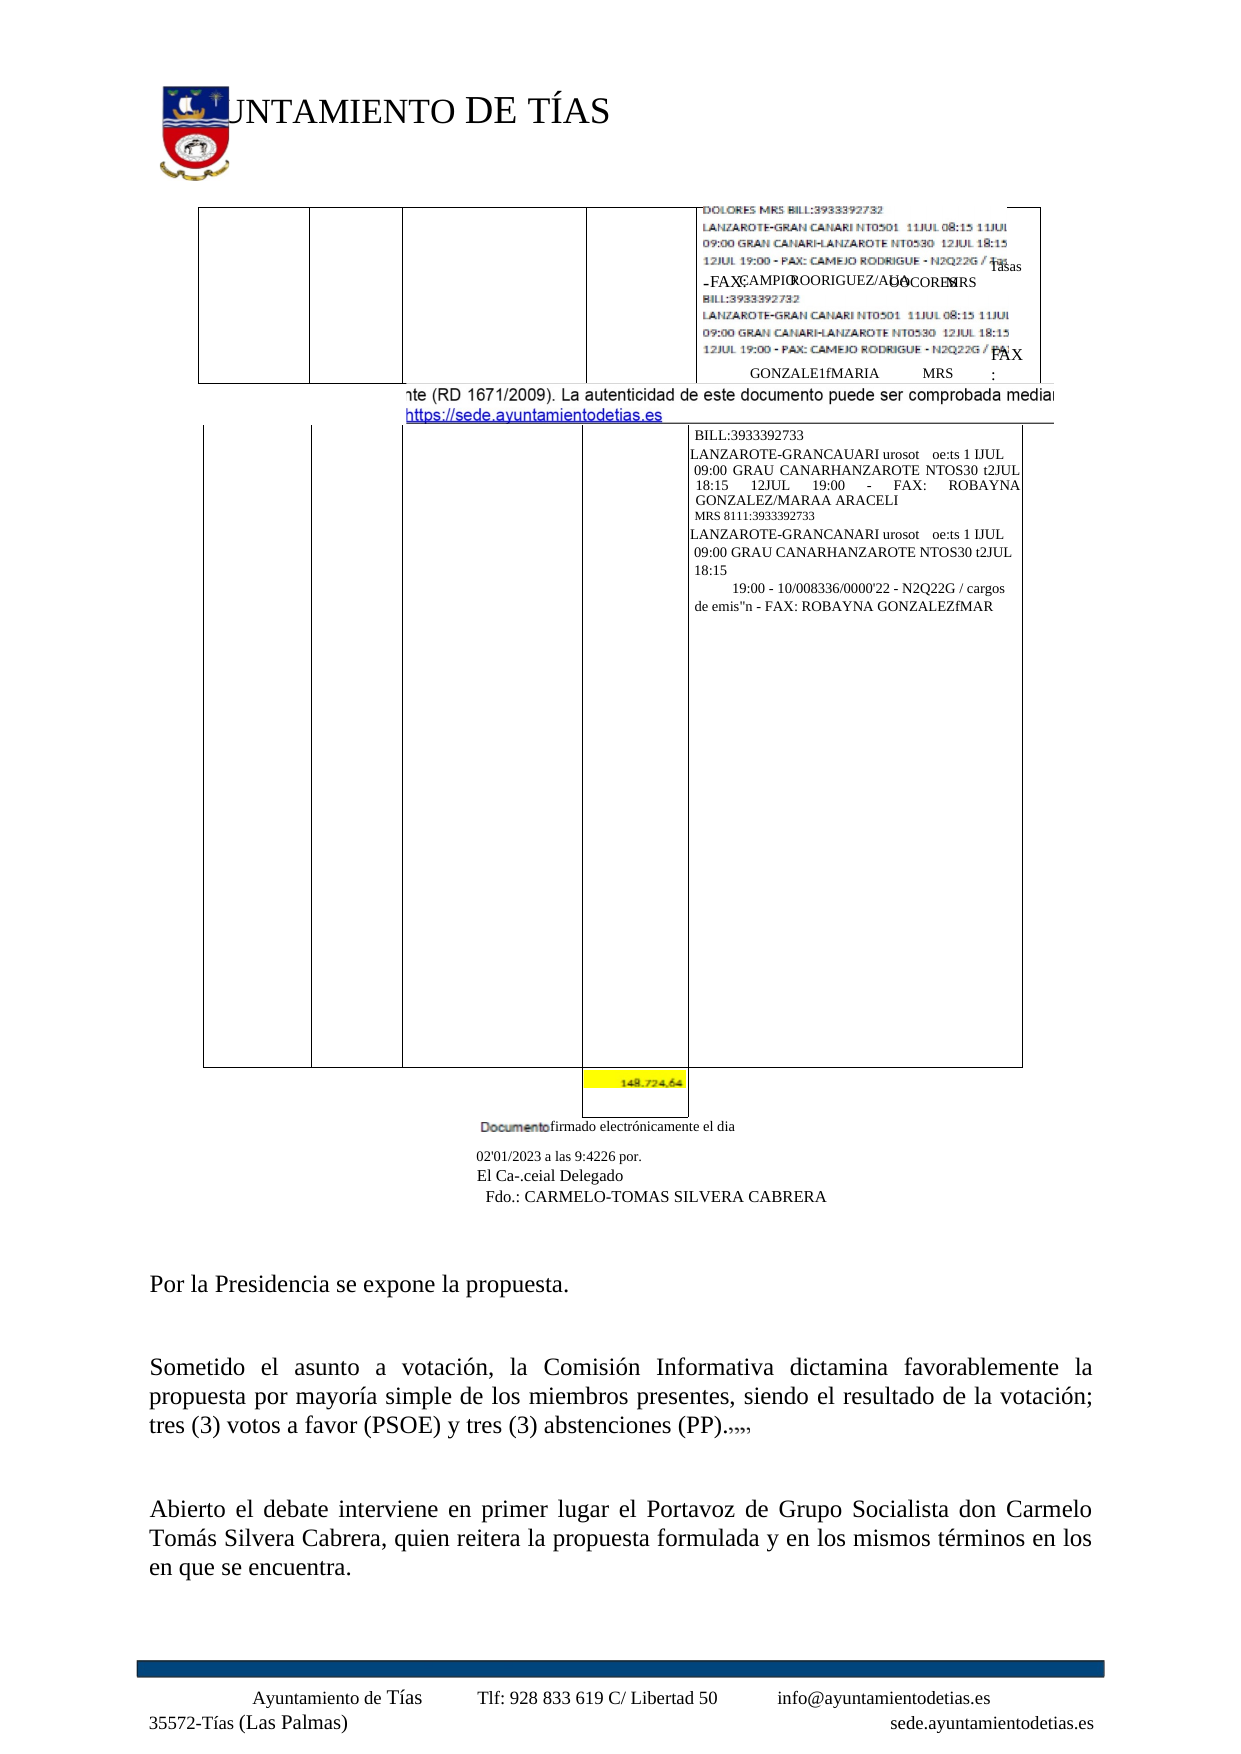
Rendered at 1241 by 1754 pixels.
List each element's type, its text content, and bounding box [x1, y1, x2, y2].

text El Ca-.ceial Delegado [477, 1166, 1001, 1185]
table_header [403, 425, 582, 1067]
table_header [587, 208, 696, 383]
text 02'01/2023 a las 9:4226 por. [476, 1148, 1094, 1164]
table_cell [689, 1068, 1023, 1117]
table_cell [583, 1068, 688, 1117]
subtitle Fdo.: CARMELO-TOMAS SILVERA CABRERA [148, 1187, 1089, 1206]
picture [480, 1122, 550, 1132]
table_header [583, 425, 688, 1067]
picture [728, 1427, 750, 1434]
table_header BILL:3933392733 LANZAROTE-GRANCAUARI urosot oe:ts 1 IJUL 09:00 GRAU CANARHANZAROTE NTOS30 t2JUL 18:15 12JUL 19:00 - FAX: ROBAYNA GONZALEZ/MARAA ARACELI MRS 8111:3933392733 LANZAROTE-GRANCANARI urosot oe:ts 1 IJUL 09:00 GRAU CANARHANZAROTE NTOS30 t2JUL 18:15 19:00 - 10/008336/0000'22 - N2Q22G / cargos de emis"n - FAX: ROBAYNA GONZALEZfMAR [689, 425, 1022, 1067]
table_header [199, 208, 309, 383]
table_cell [204, 1068, 582, 1117]
picture [703, 295, 1009, 355]
picture [583, 1070, 686, 1088]
picture [406, 383, 1054, 424]
picture [159, 86, 230, 181]
picture [703, 206, 1007, 266]
table_header [403, 208, 586, 383]
table_header [204, 425, 311, 1067]
table_header ANA DOCORES C-ÅMEJO RODRIGUEZ RODRIGUEZ TRIPLE ALOJAMIFUTO Y OESAYUNO AJUO -10/'x"Yó/cooo/n - / Gastos de zestión - SRA DOLORES CAME-IO RODRIGUEZ SRA MARIA GOUZAIFZ SRA MARIA ISABEL HOTEL UNA TRIPLE REGIMEN AL01AMIFtVTO Y DESAYUNO GRAN C-AUARI-LANZAROTE 12'UL 19:00 - FAX: CAME-YO RODRIGUEZ/ANA t>OLORES MRS LANZAROTE-GRANCAUARIUTOSOI 09:00 GRAN CAUARI-•LANZAROTE 12JUL 19:00 - 10/008236/0000/22 - emisión FAX: CAMEJO ROORIGUFOANA DOLORES MRS LANZAROTF-GRANC-AUARIUTOSOI 09:00 GRAN CAUARI-LANZAROTE 12JUL 19:00 - FAX: CAMEJO RODRIGUE - Gas-tos de gestián - FAX: CAMPIO RODRIGUEZ/ANA GONZALE1fMARIA MRS [697, 208, 1040, 383]
table_header [310, 208, 402, 383]
table_header [312, 425, 402, 1067]
text Sometido el asunto a votación, la Comisión Informativa dictamina favorablemente la propuesta por mayoría simple de los miembros presentes, siendo el resultado de la votación; tres (3) votos a favor (PSOE) y tres (3) abstenciones (PP). [149, 1352, 1094, 1439]
text Abierto el debate interviene en primer lugar el Portavoz de Grupo Socialista don Carmelo Tomás Silvera Cabrera, quien reitera la propuesta formulada y en los mismos términos en los en que se encuentra. [149, 1494, 1094, 1581]
text Por la Presidencia se expone la propuesta. [149, 1269, 1094, 1298]
picture [136, 1660, 1105, 1678]
text firmado electrónicamente el dia [148, 1118, 1067, 1146]
